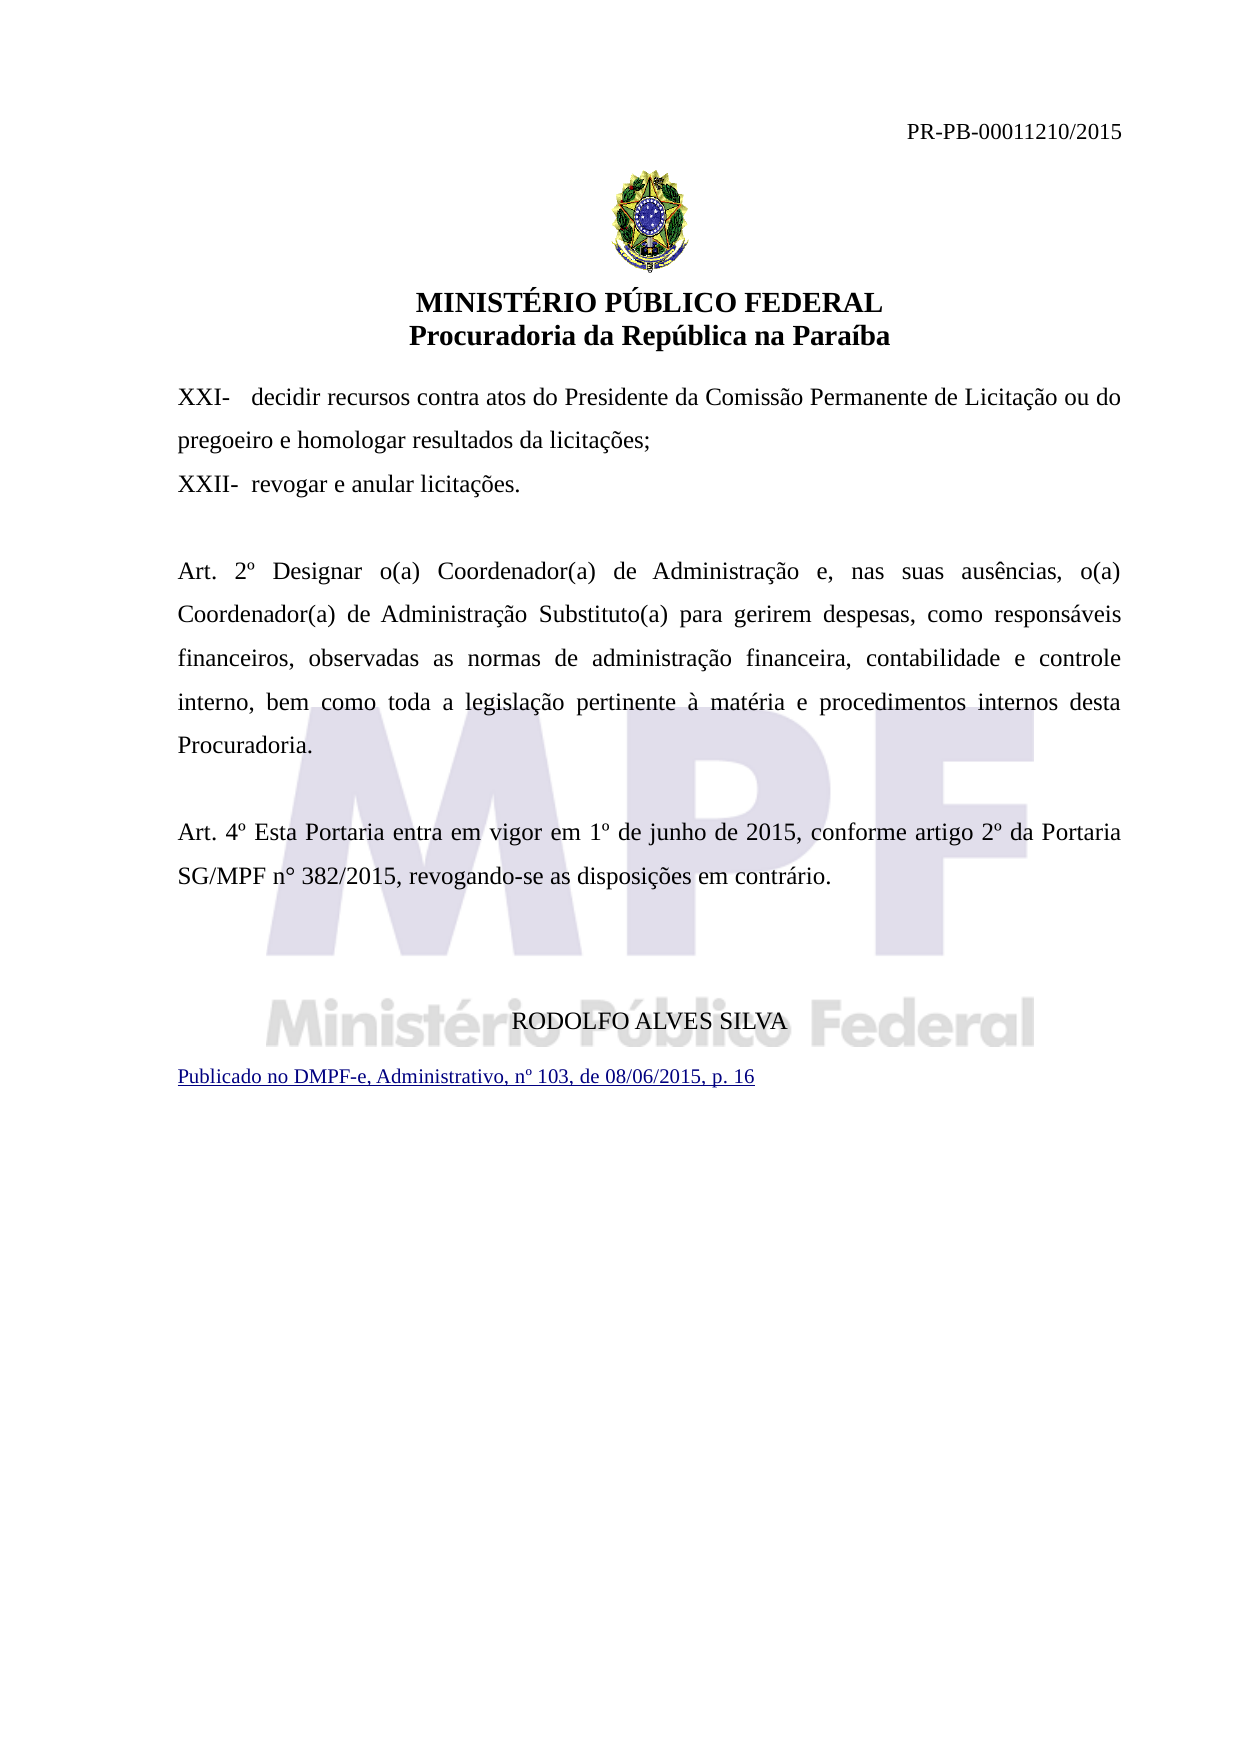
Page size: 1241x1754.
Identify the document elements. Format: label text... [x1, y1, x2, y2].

text XXII- revogar e anular licitações. [177, 469, 1122, 498]
text Publicado no DMPF-e, Administrativo, nº 103, de 08/06/2015, p. 16 [177, 1064, 1122, 1088]
text Art. 2º Designar o(a) Coordenador(a) de Administração e, nas suas ausências, o(a) Coordenador(a) de Administração Substituto(a) para gerirem despesas, como responsáveis financeiros, observadas as normas de administração financeira, contabilidade e controle interno, bem como toda a legislação pertinente à matéria e procedimentos internos desta Procuradoria. [177, 556, 1122, 759]
picture [266, 890, 1034, 1006]
text Art. 4º Esta Portaria entra em vigor em 1º de junho de 2015, conforme artigo 2º da Portaria SG/MPF n° 382/2015, revogando-se as disposições em contrário. [177, 817, 1122, 890]
picture [266, 1035, 1034, 1047]
text RODOLFO ALVES SILVA [177, 1006, 1122, 1035]
text XXI- decidir recursos contra atos do Presidente da Comissão Permanente de Licitação ou do pregoeiro e homologar resultados da licitações; [177, 382, 1122, 454]
picture [266, 759, 1034, 817]
